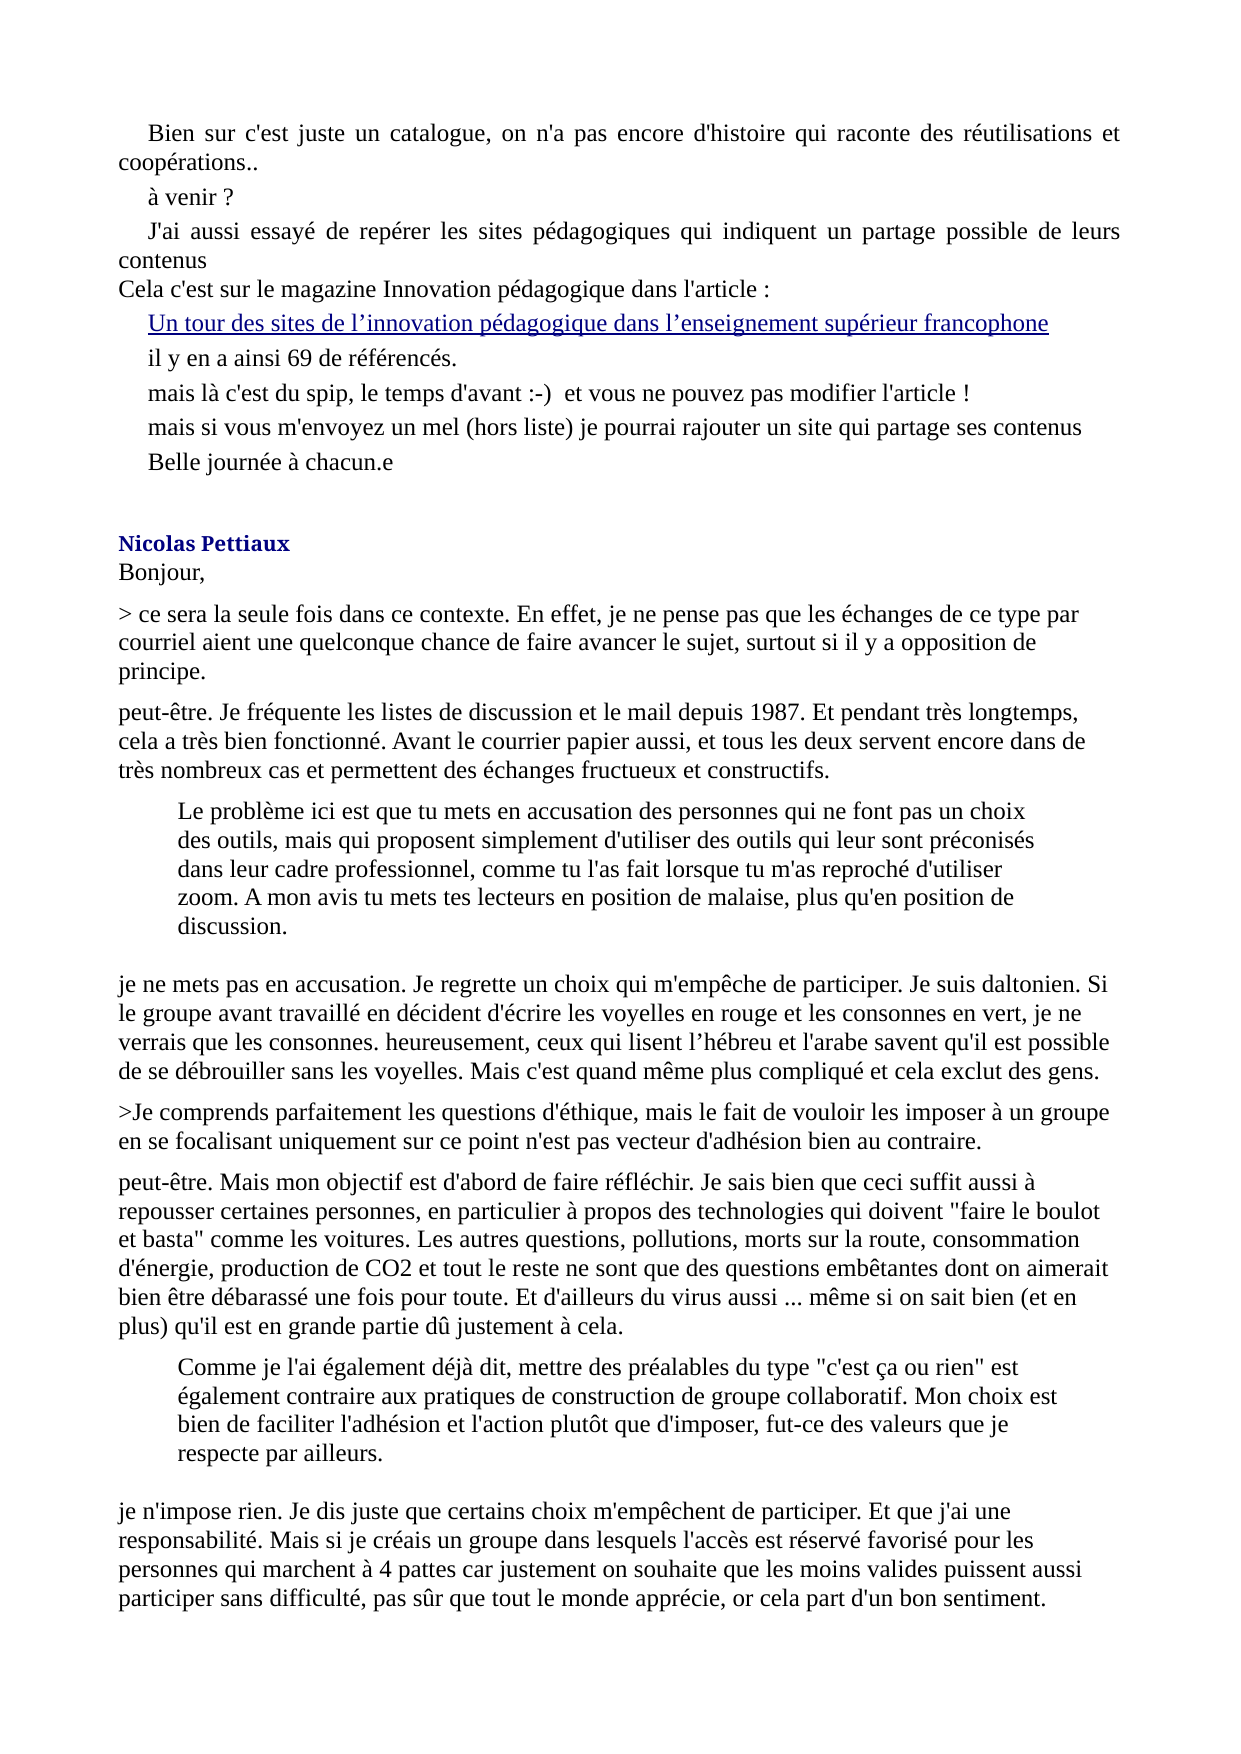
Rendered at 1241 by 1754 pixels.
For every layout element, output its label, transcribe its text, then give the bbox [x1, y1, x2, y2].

text J'ai aussi essayé de repérer les sites pédagogiques qui indiquent un partage possible de leurs contenus Cela c'est sur le magazine Innovation pédagogique dans l'article : [118, 216, 1122, 302]
text Comme je l'ai également déjà dit, mettre des préalables du type "c'est ça ou rien" est également contraire aux pratiques de construction de groupe collaboratif. Mon choix est bien de faciliter l'adhésion et l'action plutôt que d'imposer, fut-ce des valeurs que je respecte par ailleurs. [177, 1352, 1063, 1467]
text mais là c'est du spip, le temps d'avant :-) et vous ne pouvez pas modifier l'article ! [118, 378, 1122, 407]
text Belle journée à chacun.e [118, 447, 1122, 476]
text Le problème ici est que tu mets en accusation des personnes qui ne font pas un choix des outils, mais qui proposent simplement d'utiliser des outils qui leur sont préconisés dans leur cadre professionnel, comme tu l'as fait lorsque tu m'as reproché d'utiliser zoom. A mon avis tu mets tes lecteurs en position de malaise, plus qu'en position de discussion. [177, 796, 1063, 940]
text je ne mets pas en accusation. Je regrette un choix qui m'empêche de participer. Je suis daltonien. Si le groupe avant travaillé en décident d'écrire les voyelles en rouge et les consonnes en vert, je ne verrais que les consonnes. heureusement, ceux qui lisent l’hébreu et l'arabe savent qu'il est possible de se débrouiller sans les voyelles. Mais c'est quand même plus compliqué et cela exclut des gens. [118, 969, 1122, 1084]
text peut-être. Mais mon objectif est d'abord de faire réfléchir. Je sais bien que ceci suffit aussi à repousser certaines personnes, en particulier à propos des technologies qui doivent "faire le boulot et basta" comme les voitures. Les autres questions, pollutions, morts sur la route, consommation d'énergie, production de CO2 et tout le reste ne sont que des questions embêtantes dont on aimerait bien être débarassé une fois pour toute. Et d'ailleurs du virus aussi ... même si on sait bien (et en plus) qu'il est en grande partie dû justement à cela. [118, 1167, 1122, 1339]
text Un tour des sites de l’innovation pédagogique dans l’enseignement supérieur francophone [118, 308, 1122, 337]
text peut-être. Je fréquente les listes de discussion et le mail depuis 1987. Et pendant très longtemps, cela a très bien fonctionné. Avant le courrier papier aussi, et tous les deux servent encore dans de très nombreux cas et permettent des échanges fructueux et constructifs. [118, 697, 1122, 784]
subtitle Nicolas Pettiaux [118, 529, 1122, 557]
text >Je comprends parfaitement les questions d'éthique, mais le fait de vouloir les imposer à un groupe en se focalisant uniquement sur ce point n'est pas vecteur d'adhésion bien au contraire. [118, 1097, 1122, 1154]
text Bonjour, [118, 557, 1122, 586]
text mais si vous m'envoyez un mel (hors liste) je pourrai rajouter un site qui partage ses contenus [118, 412, 1122, 441]
text je n'impose rien. Je dis juste que certains choix m'empêchent de participer. Et que j'ai une responsabilité. Mais si je créais un groupe dans lesquels l'accès est réservé favorisé pour les personnes qui marchent à 4 pattes car justement on souhaite que les moins valides puissent aussi participer sans difficulté, pas sûr que tout le monde apprécie, or cela part d'un bon sentiment. [118, 1496, 1122, 1611]
text > ce sera la seule fois dans ce contexte. En effet, je ne pense pas que les échanges de ce type par courriel aient une quelconque chance de faire avancer le sujet, surtout si il y a opposition de principe. [118, 599, 1122, 685]
text à venir ? [118, 182, 1122, 210]
text il y en a ainsi 69 de référencés. [118, 343, 1122, 372]
text Bien sur c'est juste un catalogue, on n'a pas encore d'histoire qui raconte des réutilisations et coopérations.. [118, 118, 1122, 176]
